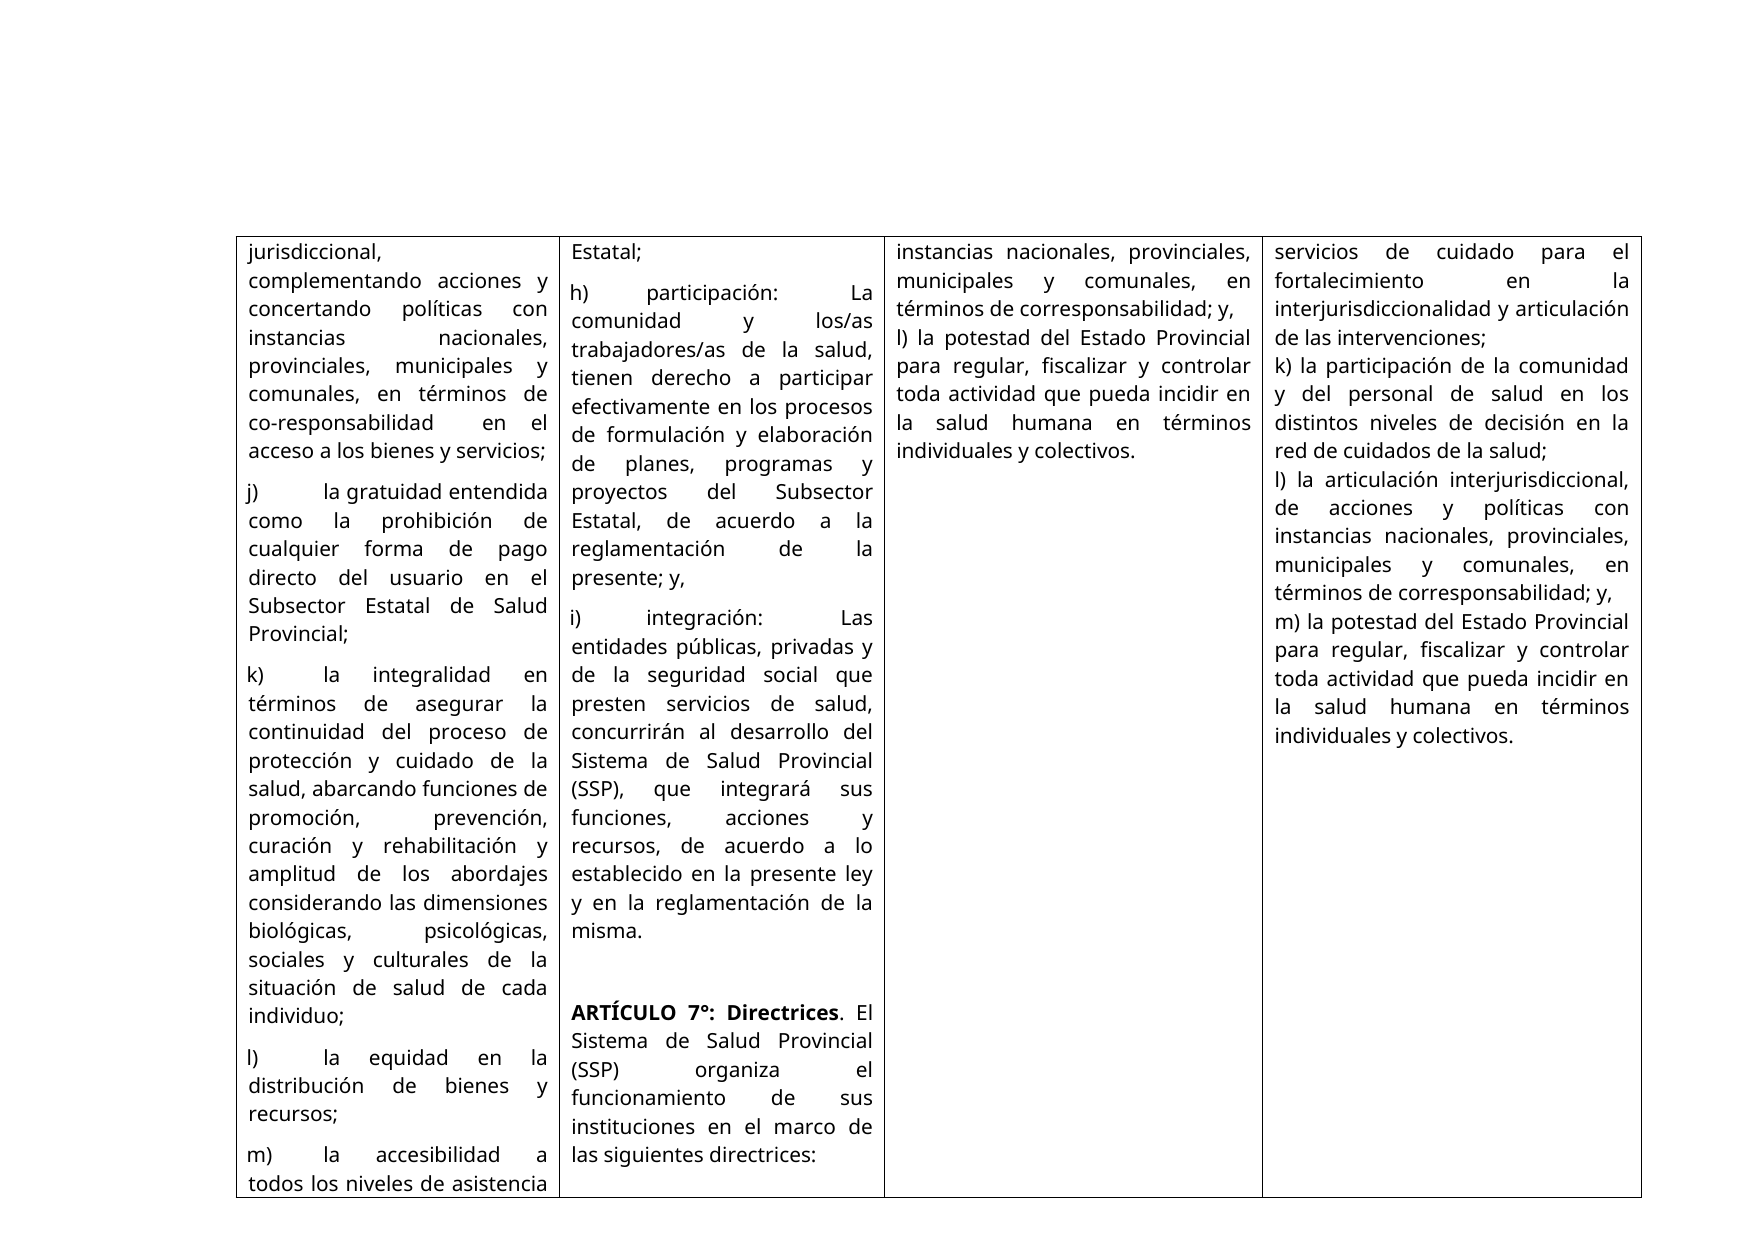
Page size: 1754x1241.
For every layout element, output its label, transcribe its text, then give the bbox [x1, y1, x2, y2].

table_cell servicios de cuidado para el fortalecimiento en la interjurisdiccionalidad y articulación de las intervenciones; k) la participación de la comunidad y del personal de salud en los distintos niveles de decisión en la red de cuidados de la salud; l) la articulación interjurisdiccional, de acciones y políticas con instancias nacionales, provinciales, municipales y comunales, en términos de corresponsabilidad; y, m) la potestad del Estado Provincial para regular, fiscalizar y controlar toda actividad que pueda incidir en la salud humana en términos individuales y colectivos. [1263, 237, 1641, 1197]
table_cell ARTÍCULO 6°: La política de salud de la Provincia de Santa Fe se regirá por los siguientes principios: universalidad: Todas las personas, sin excepción, tienen derecho a recibir las prestaciones de los servicios de salud; integralidad: Los servicios de salud deberán asegurar la continuidad del proceso de protección y cuidado de la salud, abarcando funciones de promoción, prevención, curación y rehabilitación y amplitud de los abordajes considerando las dimensiones biológicas, psicológicas, sociales y culturales de la situación de salud de cada individuo; equidad: Los servicios deben brindarse conforme a criterios que eviten y compensen las desigualdades en salud; accesibilidad: Los servicios de salud deben brindarse con la mayor cercanía posible a los lugares de residencia; gratuidad: Está prohibido el cobro directo a los/as usuarios/as de cualquier arancel por prestaciones recibidas en los efectores del Subsector Público; eficiencia: El Subsector Estatal desarrollará mecanismos de máxima eficacia en la asignación y gestión de recursos que aseguren una constante elevación de los niveles de calidad de las acciones en salud; sustentabilidad: El Poder Ejecutivo deberá asignar los recursos que permitan sustentar financieramente al Subsector Estatal; participación: La comunidad y los/as trabajadores/as de la salud, tienen derecho a participar efectivamente en los procesos de formulación y elaboración de planes, programas y proyectos del Subsector Estatal, de acuerdo a la reglamentación de la presente; y, integración: Las entidades públicas, privadas y de la seguridad social que presten servicios de salud, concurrirán al desarrollo del Sistema de Salud Provincial (SSP), que integrará sus funciones, acciones y recursos, de acuerdo a lo establecido en la presente ley y en la reglamentación de la misma. ARTÍCULO 7°: Directrices. El Sistema de Salud Provincial (SSP) organiza el funcionamiento de sus instituciones en el marco de las siguientes directrices: el monitoreo y control por la autoridad de aplicación de la incidencia sobre la salud humana de todas las actividades que se desarrollan en el territorio; la regionalización sanitaria como instrumento de gestión que permite el abordaje estratégico de los problemas de salud en un territorio determinado, en proximidad con la población involucrada y sus necesidades; la descentralización como estrategia para el desarrollo de capacidades locales de decisión sobre los recursos; con participación de la población en los niveles de decisión, acción y control, en tanto medio para promover, potenciar y fortalecer las capacidades de la comunidad con respecto a su vida y su desarrollo; la organización en red de los servicios de cuidado como requisito de eficacia en las intervenciones; y, la articulación inter-jurisdiccional, complementando acciones y concertando políticas con instancias nacionales, provinciales, municipales y comunales, en términos de co-responsabilidad en el acceso a los bienes y servicios. [560, 237, 884, 1197]
table_cell jurisdiccional, complementando acciones y concertando políticas con instancias nacionales, provinciales, municipales y comunales, en términos de co-responsabilidad en el acceso a los bienes y servicios; la gratuidad entendida como la prohibición de cualquier forma de pago directo del usuario en el Subsector Estatal de Salud Provincial; la integralidad en términos de asegurar la continuidad del proceso de protección y cuidado de la salud, abarcando funciones de promoción, prevención, curación y rehabilitación y amplitud de los abordajes considerando las dimensiones biológicas, psicológicas, sociales y culturales de la situación de salud de cada individuo; la equidad en la distribución de bienes y recursos; la accesibilidad a todos los niveles de asistencia [237, 237, 559, 1197]
table_cell instancias nacionales, provinciales, municipales y comunales, en términos de corresponsabilidad; y, l) la potestad del Estado Provincial para regular, fiscalizar y controlar toda actividad que pueda incidir en la salud humana en términos individuales y colectivos. [885, 237, 1262, 1197]
